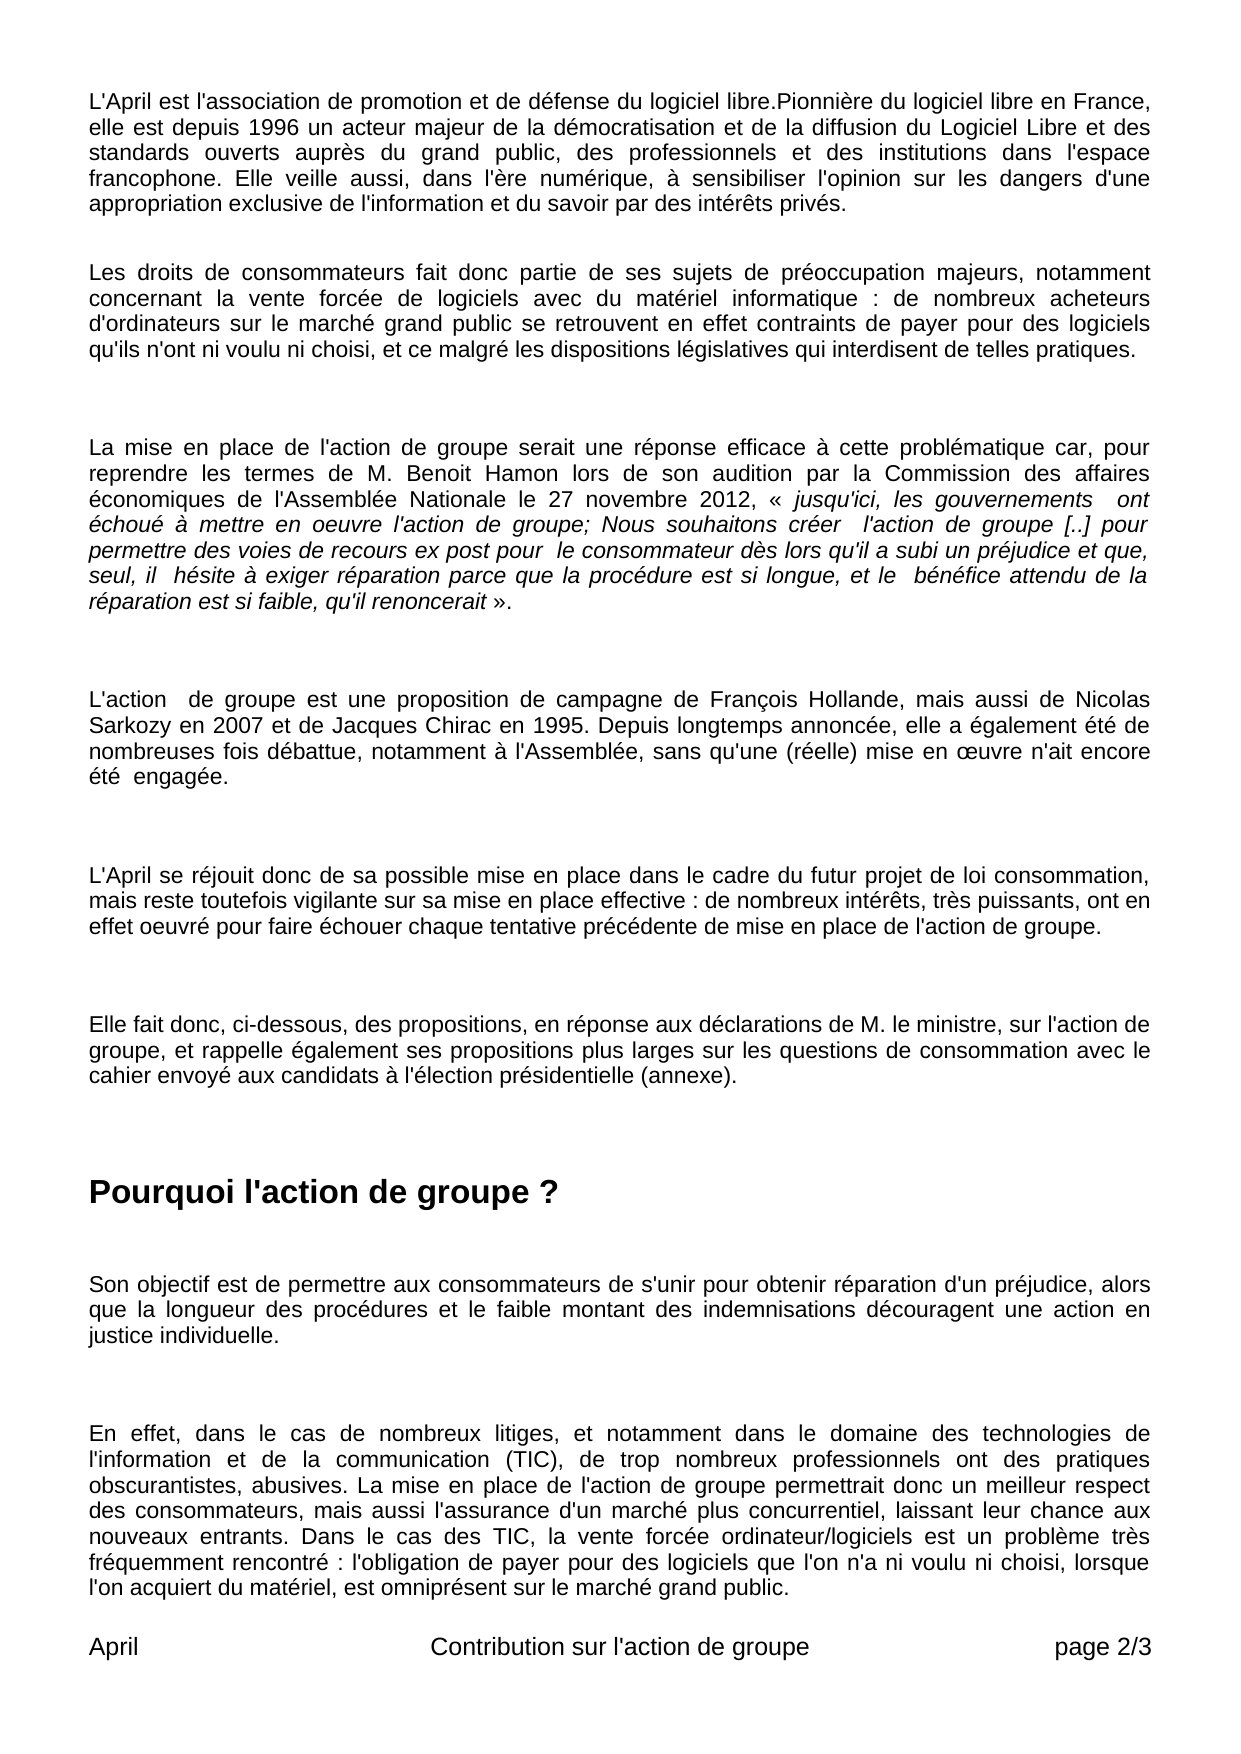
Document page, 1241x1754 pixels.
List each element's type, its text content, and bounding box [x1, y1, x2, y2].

text L'April se réjouit donc de sa possible mise en place dans le cadre du futur projet de loi consommation, mais reste toutefois vigilante sur sa mise en place effective : de nombreux intérêts, très puissants, ont en effet oeuvré pour faire échouer chaque tentative précédente de mise en place de l'action de groupe. [88, 862, 1152, 939]
text La mise en place de l'action de groupe serait une réponse efficace à cette problématique car, pour reprendre les termes de M. Benoit Hamon lors de son audition par la Commission des affaires économiques de l'Assemblée Nationale le 27 novembre 2012, « jusqu'ici, les gouvernements ont échoué à mettre en oeuvre l'action de groupe; Nous souhaitons créer l'action de groupe [..] pour permettre des voies de recours ex post pour le consommateur dès lors qu'il a subi un préjudice et que, seul, il hésite à exiger réparation parce que la procédure est si longue, et le bénéfice attendu de la réparation est si faible, qu'il renoncerait ». [88, 435, 1152, 614]
text L'action de groupe est une proposition de campagne de François Hollande, mais aussi de Nicolas Sarkozy en 2007 et de Jacques Chirac en 1995. Depuis longtemps annoncée, elle a également été de nombreuses fois débattue, notamment à l'Assemblée, sans qu'une (réelle) mise en œuvre n'ait encore été engagée. [88, 687, 1152, 790]
subtitle Pourquoi l'action de groupe ? [88, 1173, 1152, 1211]
text Elle fait donc, ci-dessous, des propositions, en réponse aux déclarations de M. le ministre, sur l'action de groupe, et rappelle également ses propositions plus larges sur les questions de consommation avec le cahier envoyé aux candidats à l'élection présidentielle (annexe). [88, 1012, 1152, 1089]
text Son objectif est de permettre aux consommateurs de s'unir pour obtenir réparation d'un préjudice, alors que la longueur des procédures et le faible montant des indemnisations découragent une action en justice individuelle. [88, 1271, 1152, 1348]
text L'April est l'association de promotion et de défense du logiciel libre.Pionnière du logiciel libre en France, elle est depuis 1996 un acteur majeur de la démocratisation et de la diffusion du Logiciel Libre et des standards ouverts auprès du grand public, des professionnels et des institutions dans l'espace francophone. Elle veille aussi, dans l'ère numérique, à sensibiliser l'opinion sur les dangers d'une appropriation exclusive de l'information et du savoir par des intérêts privés. [88, 88, 1152, 217]
text Les droits de consommateurs fait donc partie de ses sujets de préoccupation majeurs, notamment concernant la vente forcée de logiciels avec du matériel informatique : de nombreux acheteurs d'ordinateurs sur le marché grand public se retrouvent en effet contraints de payer pour des logiciels qu'ils n'ont ni voulu ni choisi, et ce malgré les dispositions législatives qui interdisent de telles pratiques. [88, 260, 1152, 362]
text En effet, dans le cas de nombreux litiges, et notamment dans le domaine des technologies de l'information et de la communication (TIC), de trop nombreux professionnels ont des pratiques obscurantistes, abusives. La mise en place de l'action de groupe permettrait donc un meilleur respect des consommateurs, mais aussi l'assurance d'un marché plus concurrentiel, laissant leur chance aux nouveaux entrants. Dans le cas des TIC, la vente forcée ordinateur/logiciels est un problème très fréquemment rencontré : l'obligation de payer pour des logiciels que l'on n'a ni voulu ni choisi, lorsque l'on acquiert du matériel, est omniprésent sur le marché grand public. [88, 1421, 1152, 1600]
